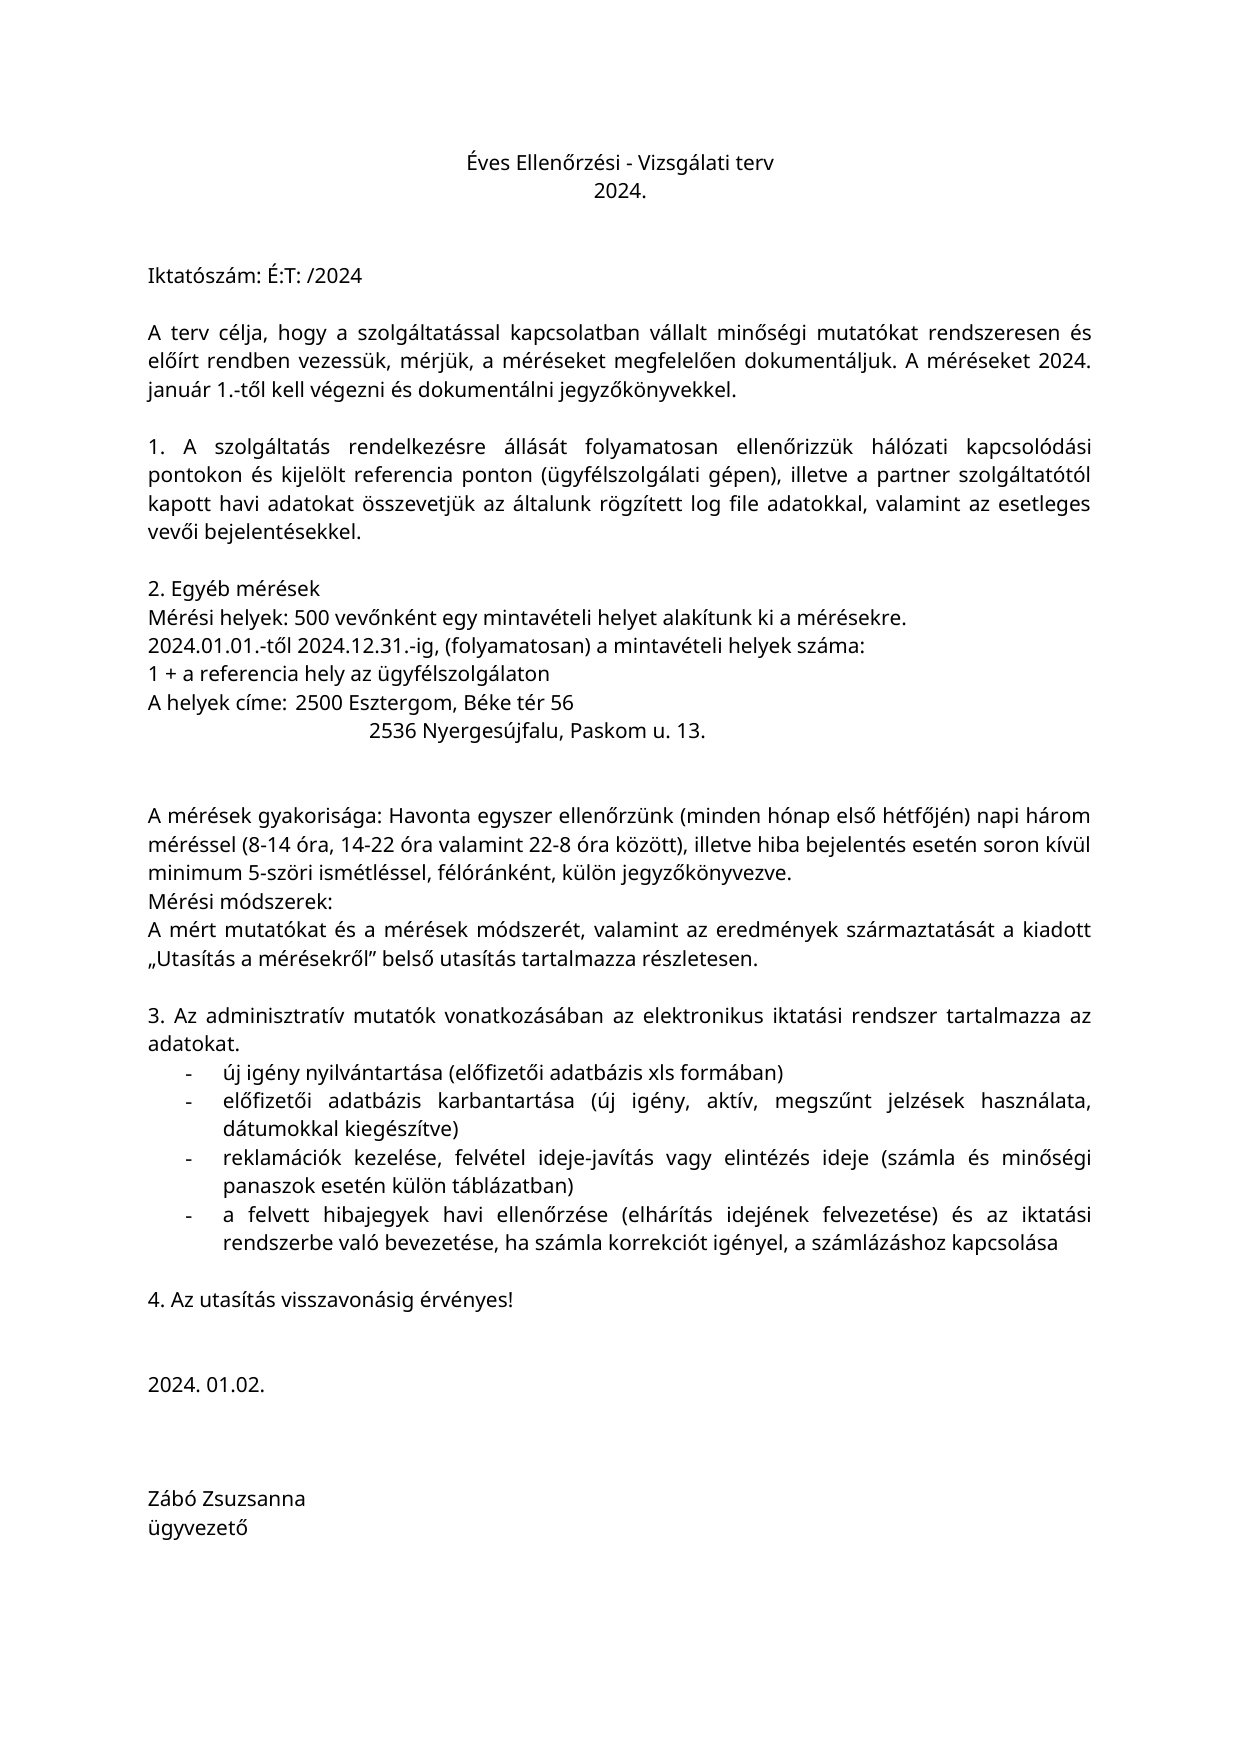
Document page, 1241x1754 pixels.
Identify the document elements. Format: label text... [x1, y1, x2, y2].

list reklamációk kezelése, felvétel ideje-javítás vagy elintézés ideje (számla és minőségi panaszok esetén külön táblázatban) [185, 1143, 1093, 1200]
text A terv célja, hogy a szolgáltatással kapcsolatban vállalt minőségi mutatókat rendszeresen és előírt rendben vezessük, mérjük, a méréseket megfelelően dokumentáljuk. A méréseket 2024. január 1.-től kell végezni és dokumentálni jegyzőkönyvekkel. [148, 318, 1093, 403]
text 3. Az adminisztratív mutatók vonatkozásában az elektronikus iktatási rendszer tartalmazza az adatokat. [148, 1001, 1093, 1058]
text Iktatószám: É:T: /2024 [148, 261, 1093, 290]
text 1 + a referencia hely az ügyfélszolgálaton [148, 659, 1093, 688]
list új igény nyilvántartása (előfizetői adatbázis xls formában) [185, 1058, 1093, 1086]
text 4. Az utasítás visszavonásig érvényes! [148, 1285, 1093, 1313]
text Éves Ellenőrzési - Vizsgálati terv [148, 148, 1093, 176]
text ügyvezető [148, 1513, 1093, 1541]
text 2024. 01.02. [148, 1370, 1093, 1399]
text A mért mutatókat és a mérések módszerét, valamint az eredmények származtatását a kiadott „Utasítás a mérésekről” belső utasítás tartalmazza részletesen. [148, 915, 1093, 972]
text 1. A szolgáltatás rendelkezésre állását folyamatosan ellenőrizzük hálózati kapcsolódási pontokon és kijelölt referencia ponton (ügyfélszolgálati gépen), illetve a partner szolgáltatótól kapott havi adatokat összevetjük az általunk rögzített log file adatokkal, valamint az esetleges vevői bejelentésekkel. [148, 432, 1093, 546]
text A mérések gyakorisága: Havonta egyszer ellenőrzünk (minden hónap első hétfőjén) napi három méréssel (8-14 óra, 14-22 óra valamint 22-8 óra között), illetve hiba bejelentés esetén soron kívül minimum 5-szöri ismétléssel, félóránként, külön jegyzőkönyvezve. [148, 802, 1093, 887]
text 2536 Nyergesújfalu, Paskom u. 13. [148, 716, 1093, 745]
list előfizetői adatbázis karbantartása (új igény, aktív, megszűnt jelzések használata, dátumokkal kiegészítve) [185, 1086, 1093, 1143]
text 2024. [148, 176, 1093, 204]
list a felvett hibajegyek havi ellenőrzése (elhárítás idejének felvezetése) és az iktatási rendszerbe való bevezetése, ha számla korrekciót igényel, a számlázáshoz kapcsolása [185, 1200, 1093, 1257]
text Zábó Zsuzsanna [148, 1484, 1093, 1513]
text 2024.01.01.-től 2024.12.31.-ig, (folyamatosan) a mintavételi helyek száma: [148, 631, 1093, 659]
text A helyek címe: 2500 Esztergom, Béke tér 56 [148, 688, 1093, 716]
text 2. Egyéb mérések [148, 574, 1093, 603]
text Mérési helyek: 500 vevőnként egy mintavételi helyet alakítunk ki a mérésekre. [148, 603, 1093, 631]
text Mérési módszerek: [148, 887, 1093, 915]
